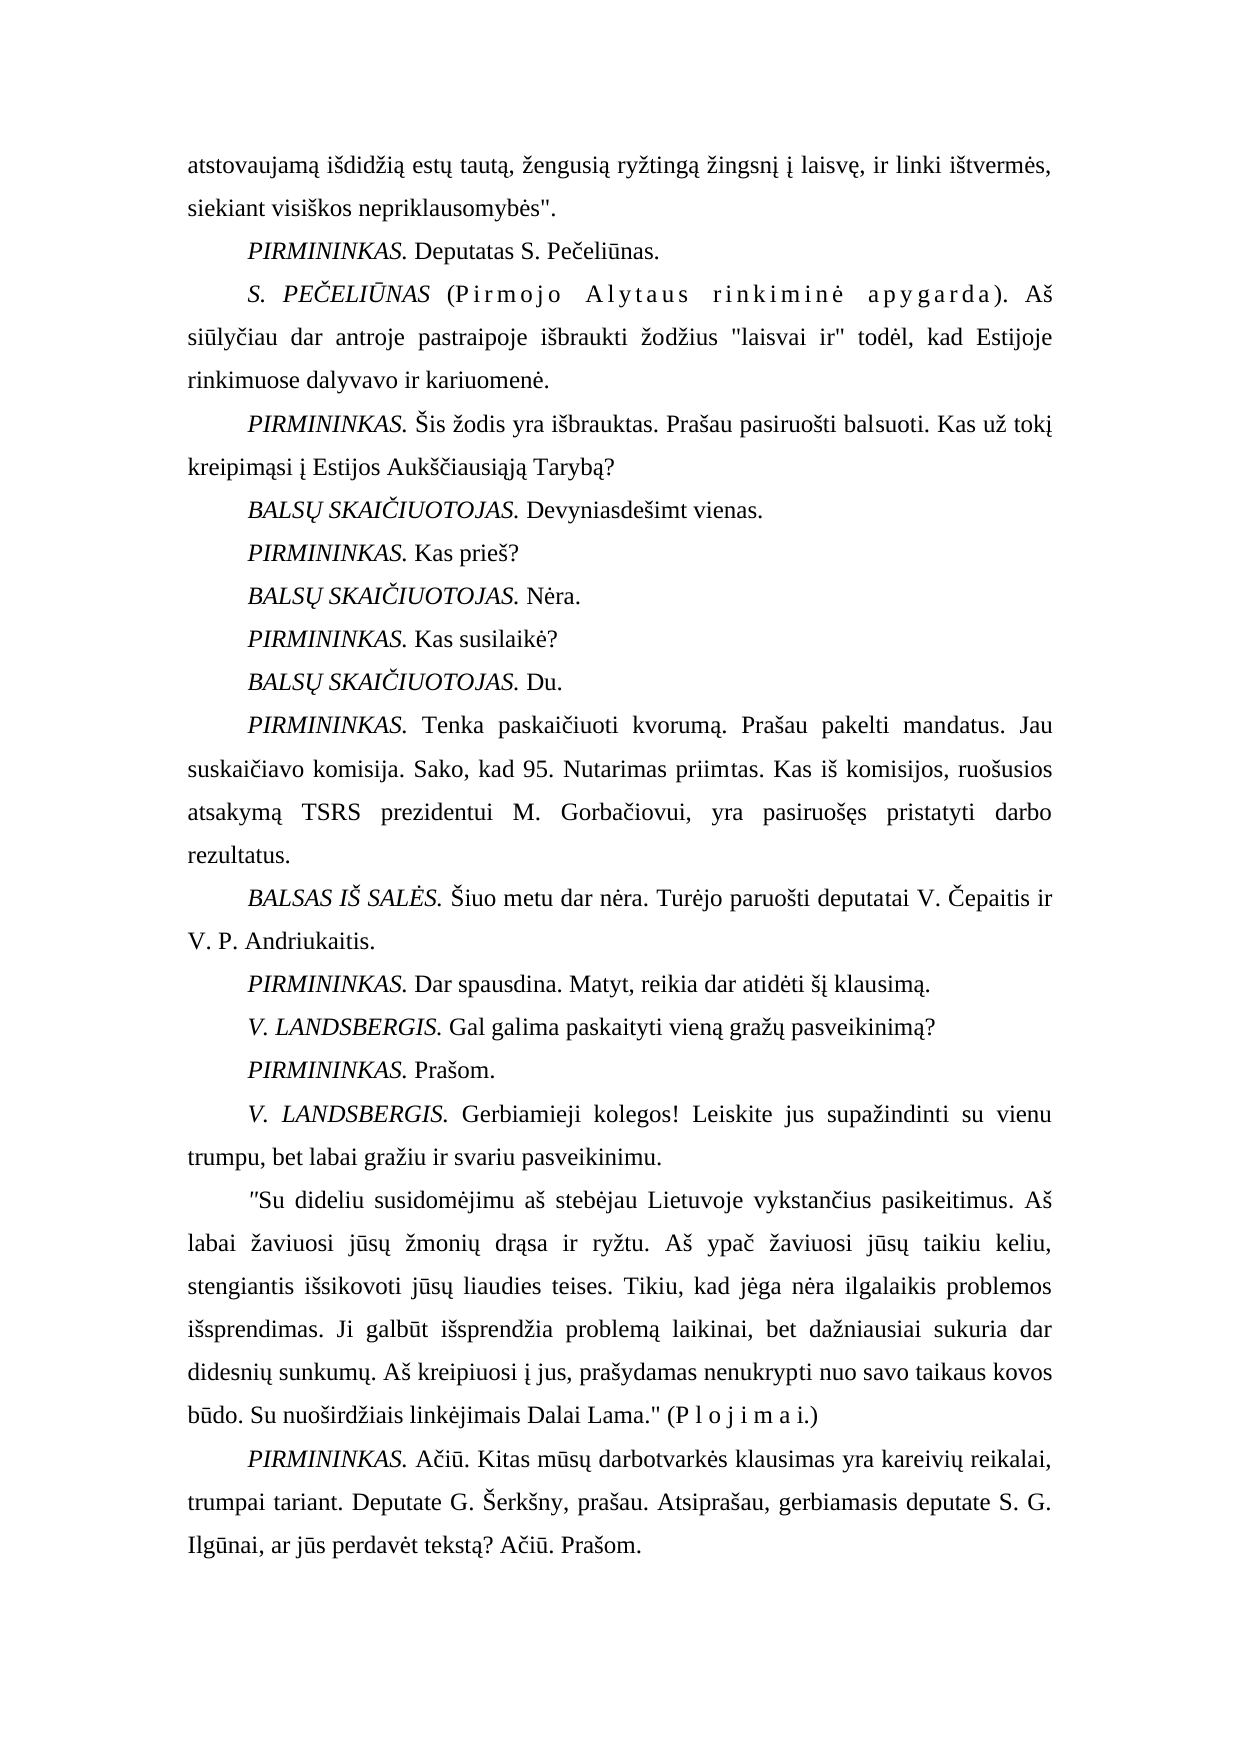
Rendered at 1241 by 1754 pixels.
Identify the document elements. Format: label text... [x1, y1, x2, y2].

text V. Landsbergis. Gerbiamieji kolegos! Leiskite jus supažindinti su vienu trumpu, bet labai gražiu ir svariu pasveikinimu. [187, 1099, 1053, 1171]
text V. Landsbergis. Gal galima paskaityti vieną gražų pasvei­kinimą? [187, 1012, 1053, 1041]
text Balsas iš salės. Šiuo metu dar nėra. Turėjo paruošti deputa­tai V. Čepaitis ir V. P. Andriukaitis. [187, 883, 1053, 955]
text S. Pečeliūnas (Pirmojo Alytaus rinkiminė apy­garda). Aš siūlyčiau dar antroje pastraipoje išbraukti žo­džius "laisvai ir" todėl, kad Estijoje rinkimuose dalyvavo ir kariuomenė. [187, 279, 1053, 394]
text "Su dideliu susidomėjimu aš stebėjau Lietuvoje vykstančius pasikeitimus. Aš labai žaviuosi jūsų žmonių drąsa ir ryžtu. Aš ypač žaviuosi jūsų taikiu keliu, stengiantis išsikovoti jūsų liau­dies teises. Tikiu, kad jėga nėra ilgalaikis problemos išsprendimas. Ji galbūt išsprendžia problemą laikinai, bet dažniausiai sukuria dar didesnių sunkumų. Aš kreipiuosi į jus, prašydamas nenukryp­ti nuo savo taikaus kovos būdo. Su nuoširdžiais linkėjimais Dalai Lama." (P l o j i m a i.) [187, 1185, 1053, 1429]
text Pirmininkas. Ačiū. Kitas mūsų darbotvarkės klausimas yra kareivių reikalai, trumpai tariant. Deputate G. Šerkšny, prašau. Atsiprašau, gerbiamasis deputate S. G. Ilgūnai, ar jūs perdavėt tekstą? Ačiū. Prašom. [187, 1444, 1053, 1559]
text Pirmininkas. Šis žodis yra išbrauktas. Prašau pasiruošti bal­suoti. Kas už tokį kreipimąsi į Estijos Aukščiausiąją Tarybą? [187, 409, 1053, 481]
text Balsų skaičiuotojas. Devyniasdešimt vienas. [187, 495, 1053, 524]
text Balsų skaičiuotojas. Du. [187, 667, 1053, 696]
text Pirmininkas. Prašom. [187, 1056, 1053, 1084]
text Balsų skaičiuotojas. Nėra. [187, 581, 1053, 610]
text Pirmininkas. Tenka paskaičiuoti kvorumą. Prašau pakelti man­datus. Jau suskaičiavo komisija. Sako, kad 95. Nutarimas priim­tas. Kas iš komisijos, ruošusios atsakymą TSRS prezidentui M. Gorbačiovui, yra pasiruošęs pristatyti darbo rezultatus. [187, 711, 1053, 869]
text Pirmininkas. Kas prieš? [187, 538, 1053, 567]
text ­Pirmininkas. Kas susilaikė? [187, 624, 1053, 653]
text Pirmininkas. Dar spausdina. Matyt, reikia dar atidėti šį klau­simą. [187, 969, 1053, 998]
text Pirmininkas. Deputatas S. Pečeliūnas. [187, 236, 1053, 265]
text atstovaujamą išdidžią estų tautą, žengusią ryžtingą žingsnį į laisvę, ir linki ištvermės, siekiant visiškos nepriklausomybės". [187, 150, 1053, 222]
